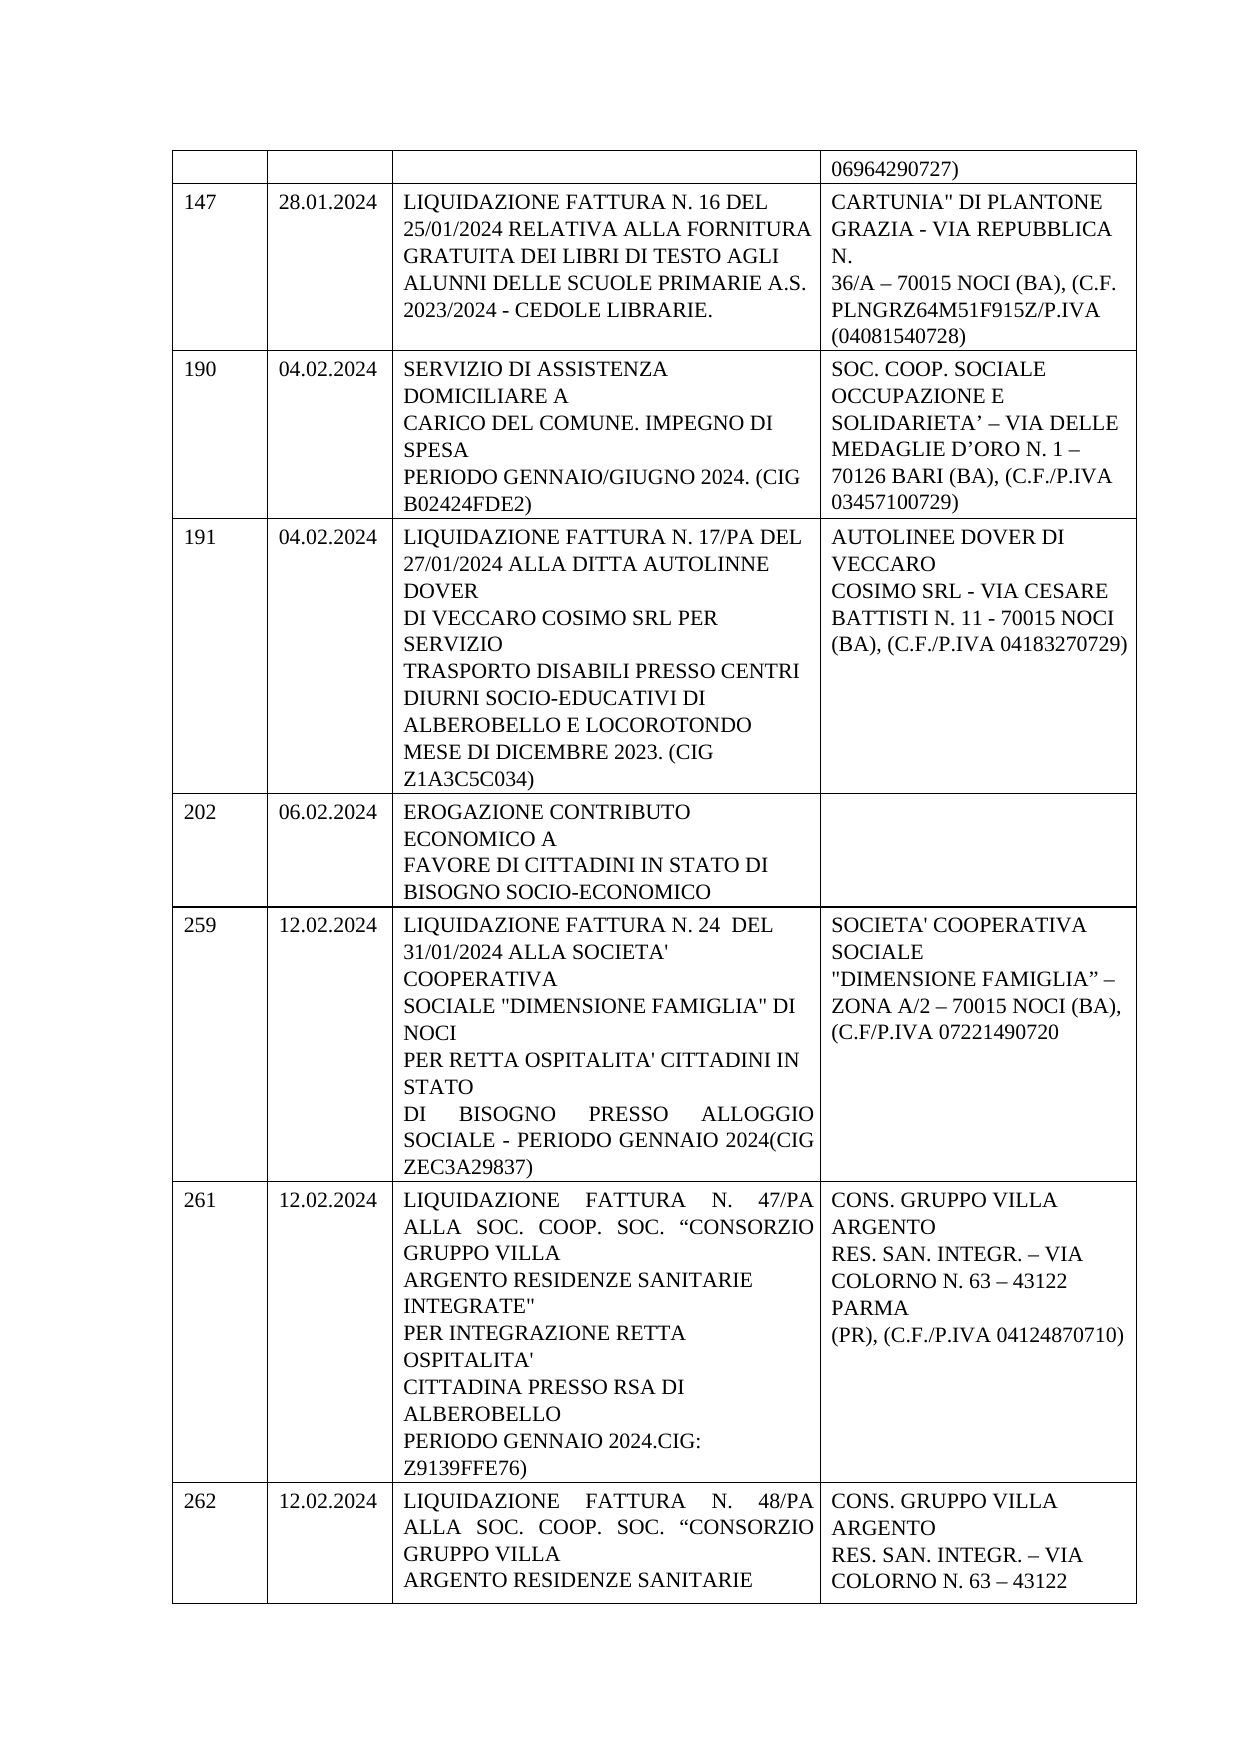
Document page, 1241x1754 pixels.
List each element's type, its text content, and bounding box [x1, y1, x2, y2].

table_cell LIQUIDAZIONE FATTURA N. 48/PA ALLA SOC. COOP. SOC. “CONSORZIO GRUPPO VILLA ARGENTO RESIDENZE SANITARIE [393, 1483, 820, 1603]
table_cell 190 [173, 351, 267, 518]
table_cell LIQUIDAZIONE FATTURA N. 47/PA ALLA SOC. COOP. SOC. “CONSORZIO GRUPPO VILLA ARGENTO RESIDENZE SANITARIE INTEGRATE" PER INTEGRAZIONE RETTA OSPITALITA' CITTADINA PRESSO RSA DI ALBEROBELLO PERIODO GENNAIO 2024.CIG: Z9139FFE76) [393, 1182, 820, 1482]
table_cell 12.02.2024 [268, 908, 392, 1181]
table_cell LIQUIDAZIONE FATTURA N. 17/PA DEL 27/01/2024 ALLA DITTA AUTOLINNE DOVER DI VECCARO COSIMO SRL PER SERVIZIO TRASPORTO DISABILI PRESSO CENTRI DIURNI SOCIO-EDUCATIVI DI ALBEROBELLO E LOCOROTONDO MESE DI DICEMBRE 2023. (CIG Z1A3C5C034) [393, 519, 820, 793]
table_cell SOCIETA' COOPERATIVA SOCIALE "DIMENSIONE FAMIGLIA” – ZONA A/2 – 70015 NOCI (BA), (C.F/P.IVA 07221490720 [821, 908, 1136, 1181]
table_cell [393, 151, 820, 183]
table_cell [821, 794, 1136, 906]
table_cell SOC. COOP. SOCIALE OCCUPAZIONE E SOLIDARIETA’ – VIA DELLE MEDAGLIE D’ORO N. 1 – 70126 BARI (BA), (C.F./P.IVA 03457100729) [821, 351, 1136, 518]
table_cell CONS. GRUPPO VILLA ARGENTO RES. SAN. INTEGR. – VIA COLORNO N. 63 – 43122 [821, 1483, 1136, 1603]
table_cell 28.01.2024 [268, 184, 392, 350]
table_cell 202 [173, 794, 267, 906]
table_cell 262 [173, 1483, 267, 1603]
table_cell CONS. GRUPPO VILLA ARGENTO RES. SAN. INTEGR. – VIA COLORNO N. 63 – 43122 PARMA (PR), (C.F./P.IVA 04124870710) [821, 1182, 1136, 1482]
table_cell 147 [173, 184, 267, 350]
table_cell CARTUNIA" DI PLANTONE GRAZIA - VIA REPUBBLICA N. 36/A – 70015 NOCI (BA), (C.F. PLNGRZ64M51F915Z/P.IVA (04081540728) [821, 184, 1136, 350]
table_cell 191 [173, 519, 267, 793]
table_cell LIQUIDAZIONE FATTURA N. 24 DEL 31/01/2024 ALLA SOCIETA' COOPERATIVA SOCIALE "DIMENSIONE FAMIGLIA" DI NOCI PER RETTA OSPITALITA' CITTADINI IN STATO DI BISOGNO PRESSO ALLOGGIO SOCIALE - PERIODO GENNAIO 2024(CIG ZEC3A29837) [393, 908, 820, 1181]
table_cell [268, 151, 392, 183]
table_cell LIQUIDAZIONE FATTURA N. 16 DEL 25/01/2024 RELATIVA ALLA FORNITURA GRATUITA DEI LIBRI DI TESTO AGLI ALUNNI DELLE SCUOLE PRIMARIE A.S. 2023/2024 - CEDOLE LIBRARIE. [393, 184, 820, 350]
table_cell AUTOLINEE DOVER DI VECCARO COSIMO SRL - VIA CESARE BATTISTI N. 11 - 70015 NOCI (BA), (C.F./P.IVA 04183270729) [821, 519, 1136, 793]
table_cell 04.02.2024 [268, 519, 392, 793]
table_cell [173, 151, 267, 183]
table_cell EROGAZIONE CONTRIBUTO ECONOMICO A FAVORE DI CITTADINI IN STATO DI BISOGNO SOCIO-ECONOMICO [393, 794, 820, 906]
table_cell 12.02.2024 [268, 1182, 392, 1482]
table_cell 06964290727) [821, 151, 1136, 183]
table_cell 06.02.2024 [268, 794, 392, 906]
table_cell SERVIZIO DI ASSISTENZA DOMICILIARE A CARICO DEL COMUNE. IMPEGNO DI SPESA PERIODO GENNAIO/GIUGNO 2024. (CIG B02424FDE2) [393, 351, 820, 518]
table_cell 12.02.2024 [268, 1483, 392, 1603]
table_cell 259 [173, 908, 267, 1181]
table_cell 04.02.2024 [268, 351, 392, 518]
table_cell 261 [173, 1182, 267, 1482]
